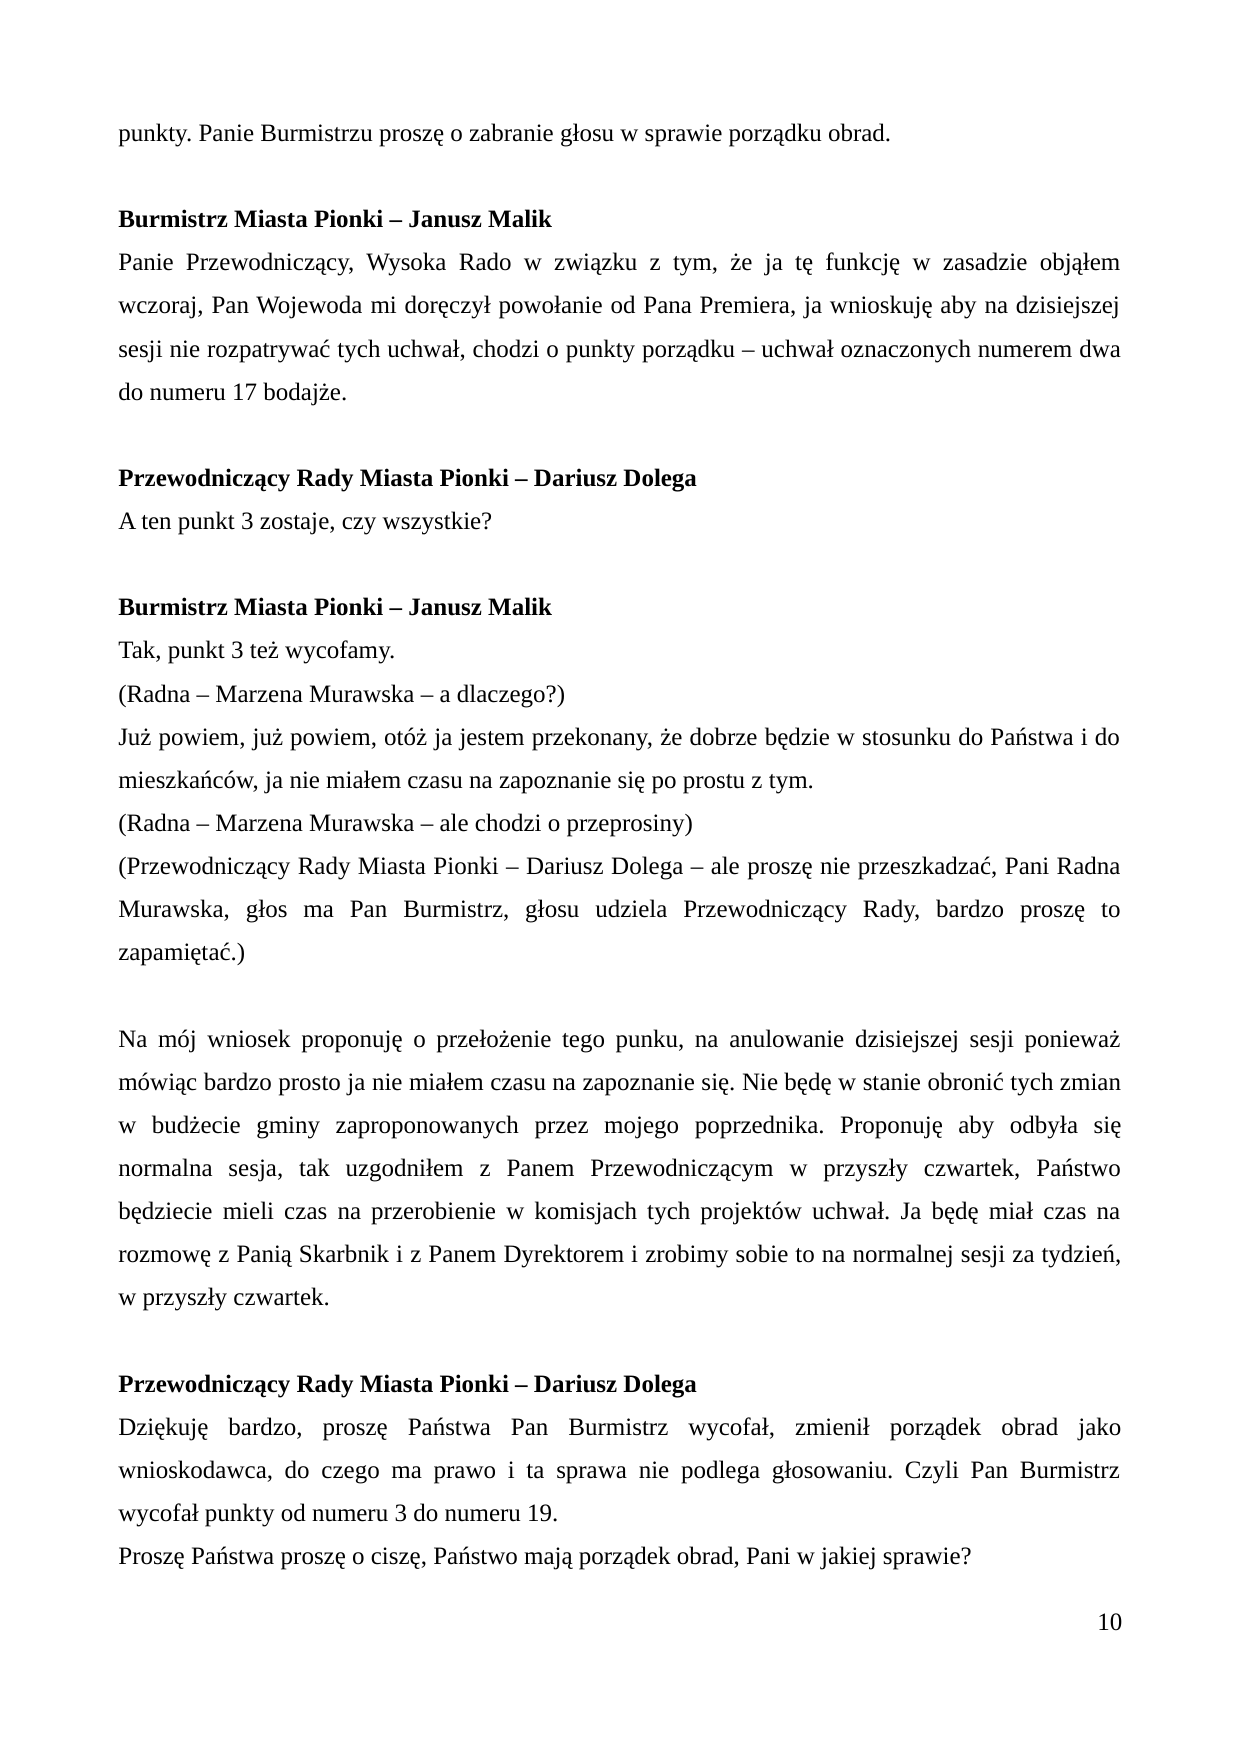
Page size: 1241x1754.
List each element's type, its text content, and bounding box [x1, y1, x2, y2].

text (Radna – Marzena Murawska – a dlaczego?) [118, 679, 1122, 707]
text Przewodniczący Rady Miasta Pionki – Dariusz Dolega [118, 463, 1122, 492]
text Burmistrz Miasta Pionki – Janusz Malik [118, 204, 1122, 233]
text Dziękuję bardzo, proszę Państwa Pan Burmistrz wycofał, zmienił porządek obrad jako wnioskodawca, do czego ma prawo i ta sprawa nie podlega głosowaniu. Czyli Pan Burmistrz wycofał punkty od numeru 3 do numeru 19. [118, 1412, 1122, 1527]
text Panie Przewodniczący, Wysoka Rado w związku z tym, że ja tę funkcję w zasadzie objąłem wczoraj, Pan Wojewoda mi doręczył powołanie od Pana Premiera, ja wnioskuję aby na dzisiejszej sesji nie rozpatrywać tych uchwał, chodzi o punkty porządku – uchwał oznaczonych numerem dwa do numeru 17 bodajże. [118, 247, 1122, 406]
text A ten punkt 3 zostaje, czy wszystkie? [118, 506, 1122, 535]
text Tak, punkt 3 też wycofamy. [118, 636, 1122, 664]
text (Radna – Marzena Murawska – ale chodzi o przeprosiny) [118, 808, 1122, 837]
text Przewodniczący Rady Miasta Pionki – Dariusz Dolega [118, 1369, 1122, 1397]
text punkty. Panie Burmistrzu proszę o zabranie głosu w sprawie porządku obrad. [118, 118, 1122, 147]
text Burmistrz Miasta Pionki – Janusz Malik [118, 592, 1122, 621]
text Proszę Państwa proszę o ciszę, Państwo mają porządek obrad, Pani w jakiej sprawie? [118, 1541, 1122, 1570]
text Na mój wniosek proponuję o przełożenie tego punku, na anulowanie dzisiejszej sesji ponieważ mówiąc bardzo prosto ja nie miałem czasu na zapoznanie się. Nie będę w stanie obronić tych zmian w budżecie gminy zaproponowanych przez mojego poprzednika. Proponuję aby odbyła się normalna sesja, tak uzgodniłem z Panem Przewodniczącym w przyszły czwartek, Państwo będziecie mieli czas na przerobienie w komisjach tych projektów uchwał. Ja będę miał czas na rozmowę z Panią Skarbnik i z Panem Dyrektorem i zrobimy sobie to na normalnej sesji za tydzień, w przyszły czwartek. [118, 1024, 1122, 1311]
text (Przewodniczący Rady Miasta Pionki – Dariusz Dolega – ale proszę nie przeszkadzać, Pani Radna Murawska, głos ma Pan Burmistrz, głosu udziela Przewodniczący Rady, bardzo proszę to zapamiętać.) [118, 851, 1122, 966]
text Już powiem, już powiem, otóż ja jestem przekonany, że dobrze będzie w stosunku do Państwa i do mieszkańców, ja nie miałem czasu na zapoznanie się po prostu z tym. [118, 722, 1122, 794]
